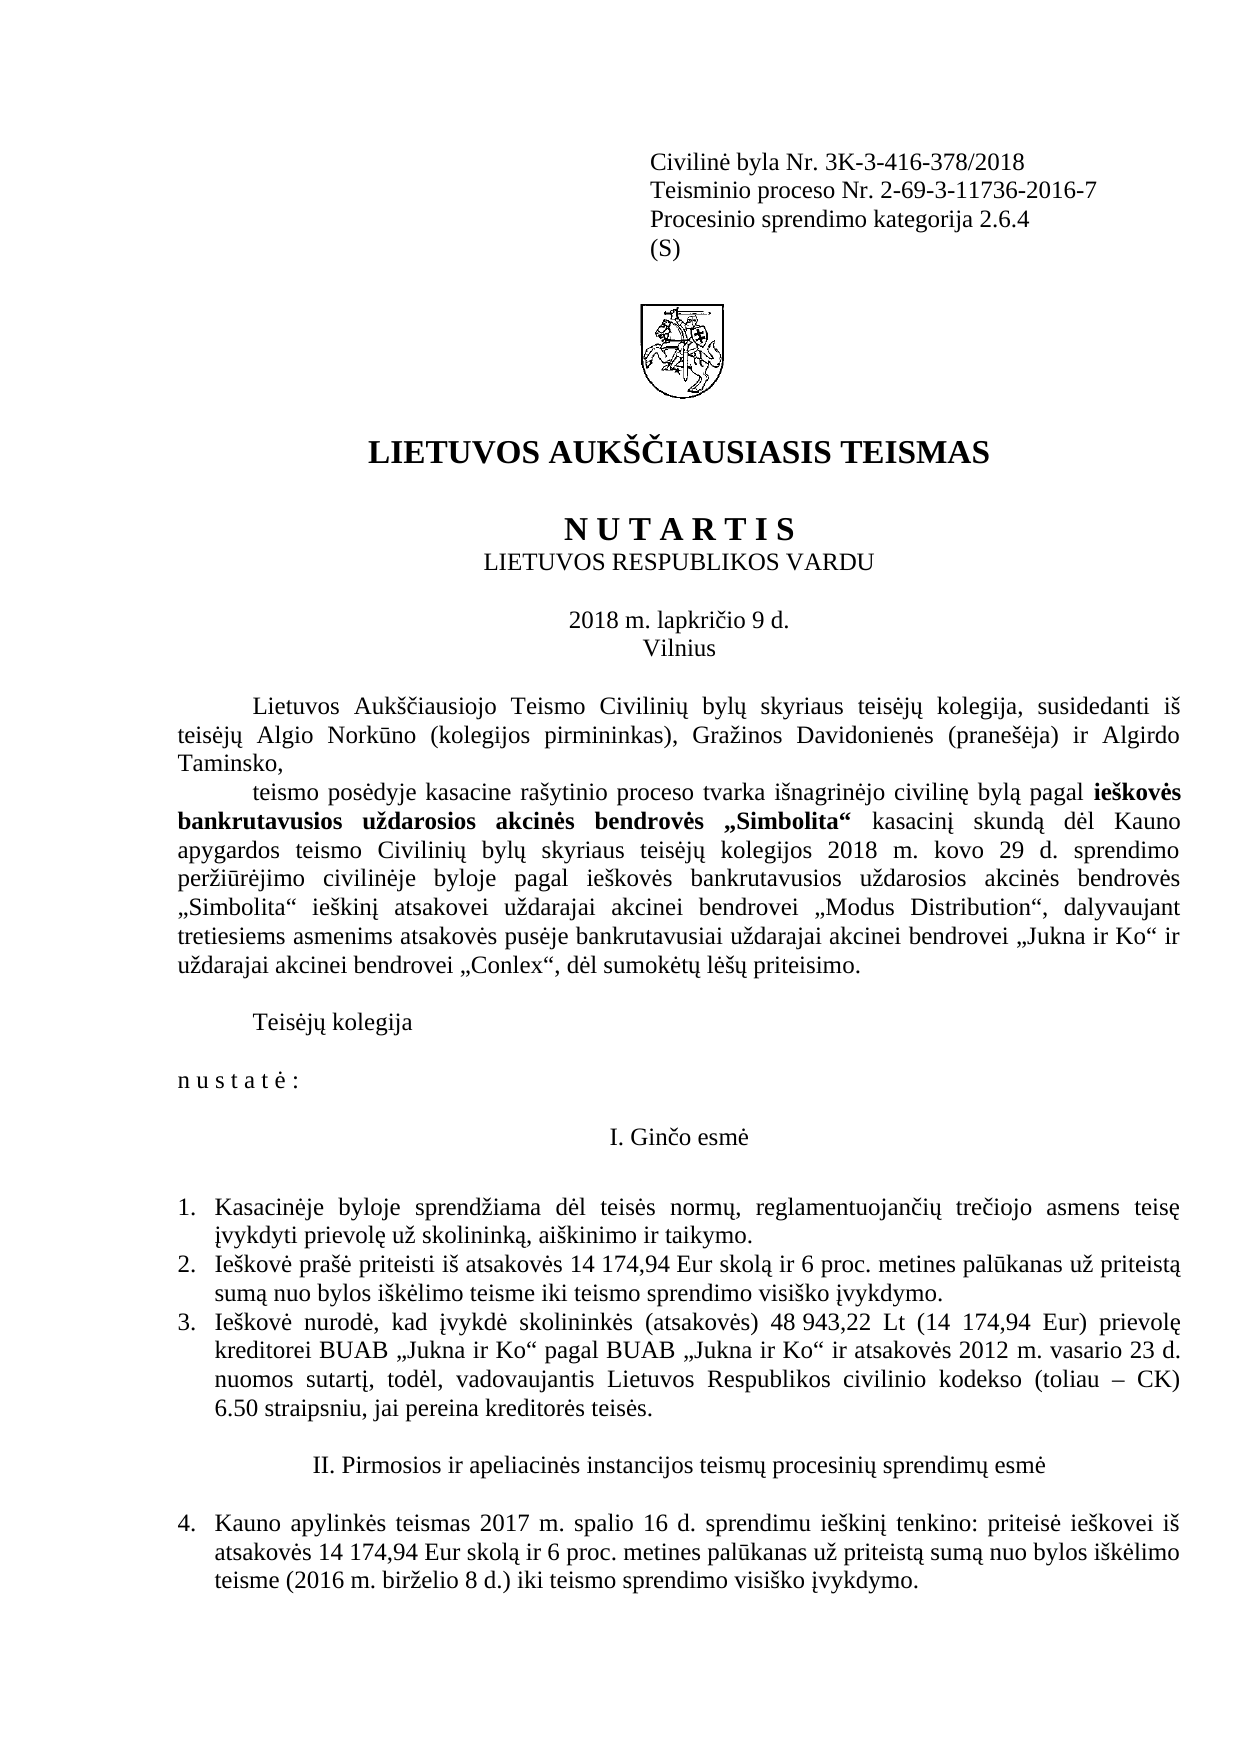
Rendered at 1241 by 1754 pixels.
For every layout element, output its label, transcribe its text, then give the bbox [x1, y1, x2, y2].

text LIETUVOS RESPUBLIKOS VARDU [177, 547, 1181, 576]
text 3. Ieškovė nurodė, kad įvykdė skolininkės (atsakovės) 48 943,22 Lt (14 174,94 Eur) prievolę kreditorei BUAB „Jukna ir Ko“ pagal BUAB „Jukna ir Ko“ ir atsakovės 2012 m. vasario 23 d. nuomos sutartį, todėl, vadovaujantis Lietuvos Respublikos civilinio kodekso (toliau – CK) 6.50 straipsniu, jai pereina kreditorės teisės. [177, 1307, 1181, 1422]
text 2. Ieškovė prašė priteisti iš atsakovės 14 174,94 Eur skolą ir 6 proc. metines palūkanas už priteistą sumą nuo bylos iškėlimo teisme iki teismo sprendimo visiško įvykdymo. [177, 1249, 1181, 1307]
text Vilnius [177, 633, 1181, 662]
text (S) [177, 233, 1181, 262]
text Lietuvos Aukščiausiojo Teismo Civilinių bylų skyriaus teisėjų kolegija, susidedanti iš teisėjų Algio Norkūno (kolegijos pirmininkas), Gražinos Davidonienės (pranešėja) ir Algirdo Taminsko, [177, 691, 1181, 777]
text Teisėjų kolegija [177, 1007, 1181, 1036]
text I. Ginčo esmė [177, 1122, 1181, 1151]
text N U T A R T I S [177, 509, 1181, 547]
text 2018 m. lapkričio 9 d. [177, 605, 1181, 633]
text 1. Kasacinėje byloje sprendžiama dėl teisės normų, reglamentuojančių trečiojo asmens teisę įvykdyti prievolę už skolininką, aiškinimo ir taikymo. [177, 1192, 1181, 1249]
text Procesinio sprendimo kategorija 2.6.4 [177, 204, 1181, 233]
text n u s t a t ė : [177, 1065, 1181, 1093]
text 4. Kauno apylinkės teismas 2017 m. spalio 16 d. sprendimu ieškinį tenkino: priteisė ieškovei iš atsakovės 14 174,94 Eur skolą ir 6 proc. metines palūkanas už priteistą sumą nuo bylos iškėlimo teisme (2016 m. birželio 8 d.) iki teismo sprendimo visiško įvykdymo. [177, 1508, 1181, 1594]
text Teisminio proceso Nr. 2-69-3-11736-2016-7 [177, 176, 1181, 204]
text Civilinė byla Nr. 3K-3-416-378/2018 [177, 147, 1181, 176]
text II. Pirmosios ir apeliacinės instancijos teismų procesinių sprendimų esmė [177, 1450, 1181, 1479]
text teismo posėdyje kasacine rašytinio proceso tvarka išnagrinėjo civilinę bylą pagal ieškovės bankrutavusios uždarosios akcinės bendrovės „Simbolita“ kasacinį skundą dėl Kauno apygardos teismo Civilinių bylų skyriaus teisėjų kolegijos 2018 m. kovo 29 d. sprendimo peržiūrėjimo civilinėje byloje pagal ieškovės bankrutavusios uždarosios akcinės bendrovės „Simbolita“ ieškinį atsakovei uždarajai akcinei bendrovei „Modus Distribution“, dalyvaujant tretiesiems asmenims atsakovės pusėje bankrutavusiai uždarajai akcinei bendrovei „Jukna ir Ko“ ir uždarajai akcinei bendrovei „Conlex“, dėl sumokėtų lėšų priteisimo. [177, 777, 1181, 978]
text LIETUVOS AUKŠČIAUSIASIS TEISMAS [177, 432, 1181, 471]
